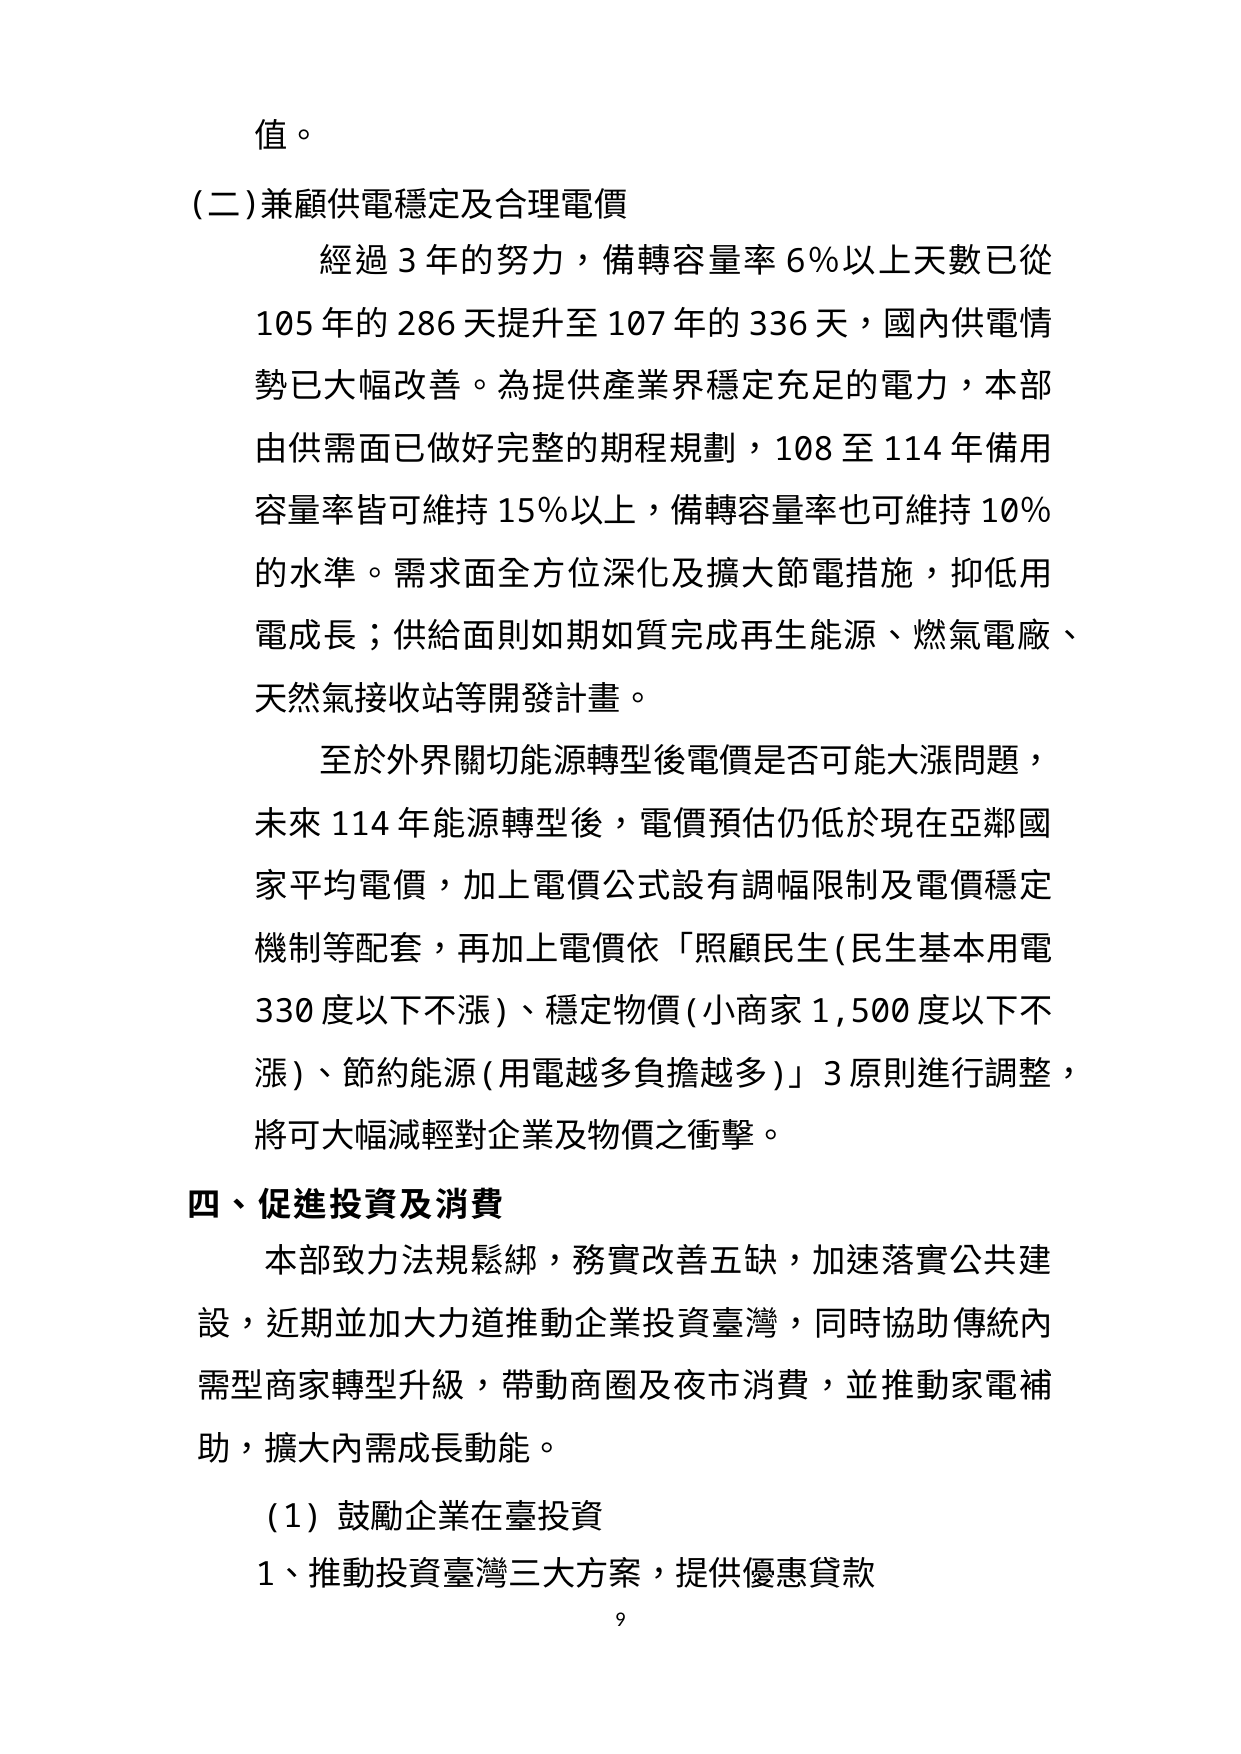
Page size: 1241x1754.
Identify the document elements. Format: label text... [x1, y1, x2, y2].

text 本部致力法規鬆綁，務實改善五缺，加速落實公共建設，近期並加大力道推動企業投資臺灣，同時協助傳統內需型商家轉型升級，帶動商圈及夜市消費，並推動家電補助，擴大內需成長動能。 [197, 1222, 1053, 1472]
list 鼓勵企業在臺投資 [262, 1472, 1053, 1535]
subtitle 四、促進投資及消費 [187, 1160, 1053, 1222]
text 1、推動投資臺灣三大方案，提供優惠貸款 [255, 1535, 1053, 1597]
text 值。 [254, 97, 1053, 160]
text 經過3年的努力，備轉容量率6％以上天數已從105年的286天提升至107年的336天，國內供電情勢已大幅改善。為提供產業界穩定充足的電力，本部由供需面已做好完整的期程規劃，108至114年備用容量率皆可維持15％以上，備轉容量率也可維持10％的水準。需求面全方位深化及擴大節電措施，抑低用電成長；供給面則如期如質完成再生能源、燃氣電廠、天然氣接收站等開發計畫。 [254, 222, 1053, 722]
text 至於外界關切能源轉型後電價是否可能大漲問題，未來114年能源轉型後，電價預估仍低於現在亞鄰國家平均電價，加上電價公式設有調幅限制及電價穩定機制等配套，再加上電價依「照顧民生(民生基本用電330度以下不漲)、穩定物價(小商家1,500度以下不漲)、節約能源(用電越多負擔越多)」3原則進行調整，將可大幅減輕對企業及物價之衝擊。 [254, 722, 1053, 1160]
text (二)兼顧供電穩定及合理電價 [187, 160, 1053, 222]
